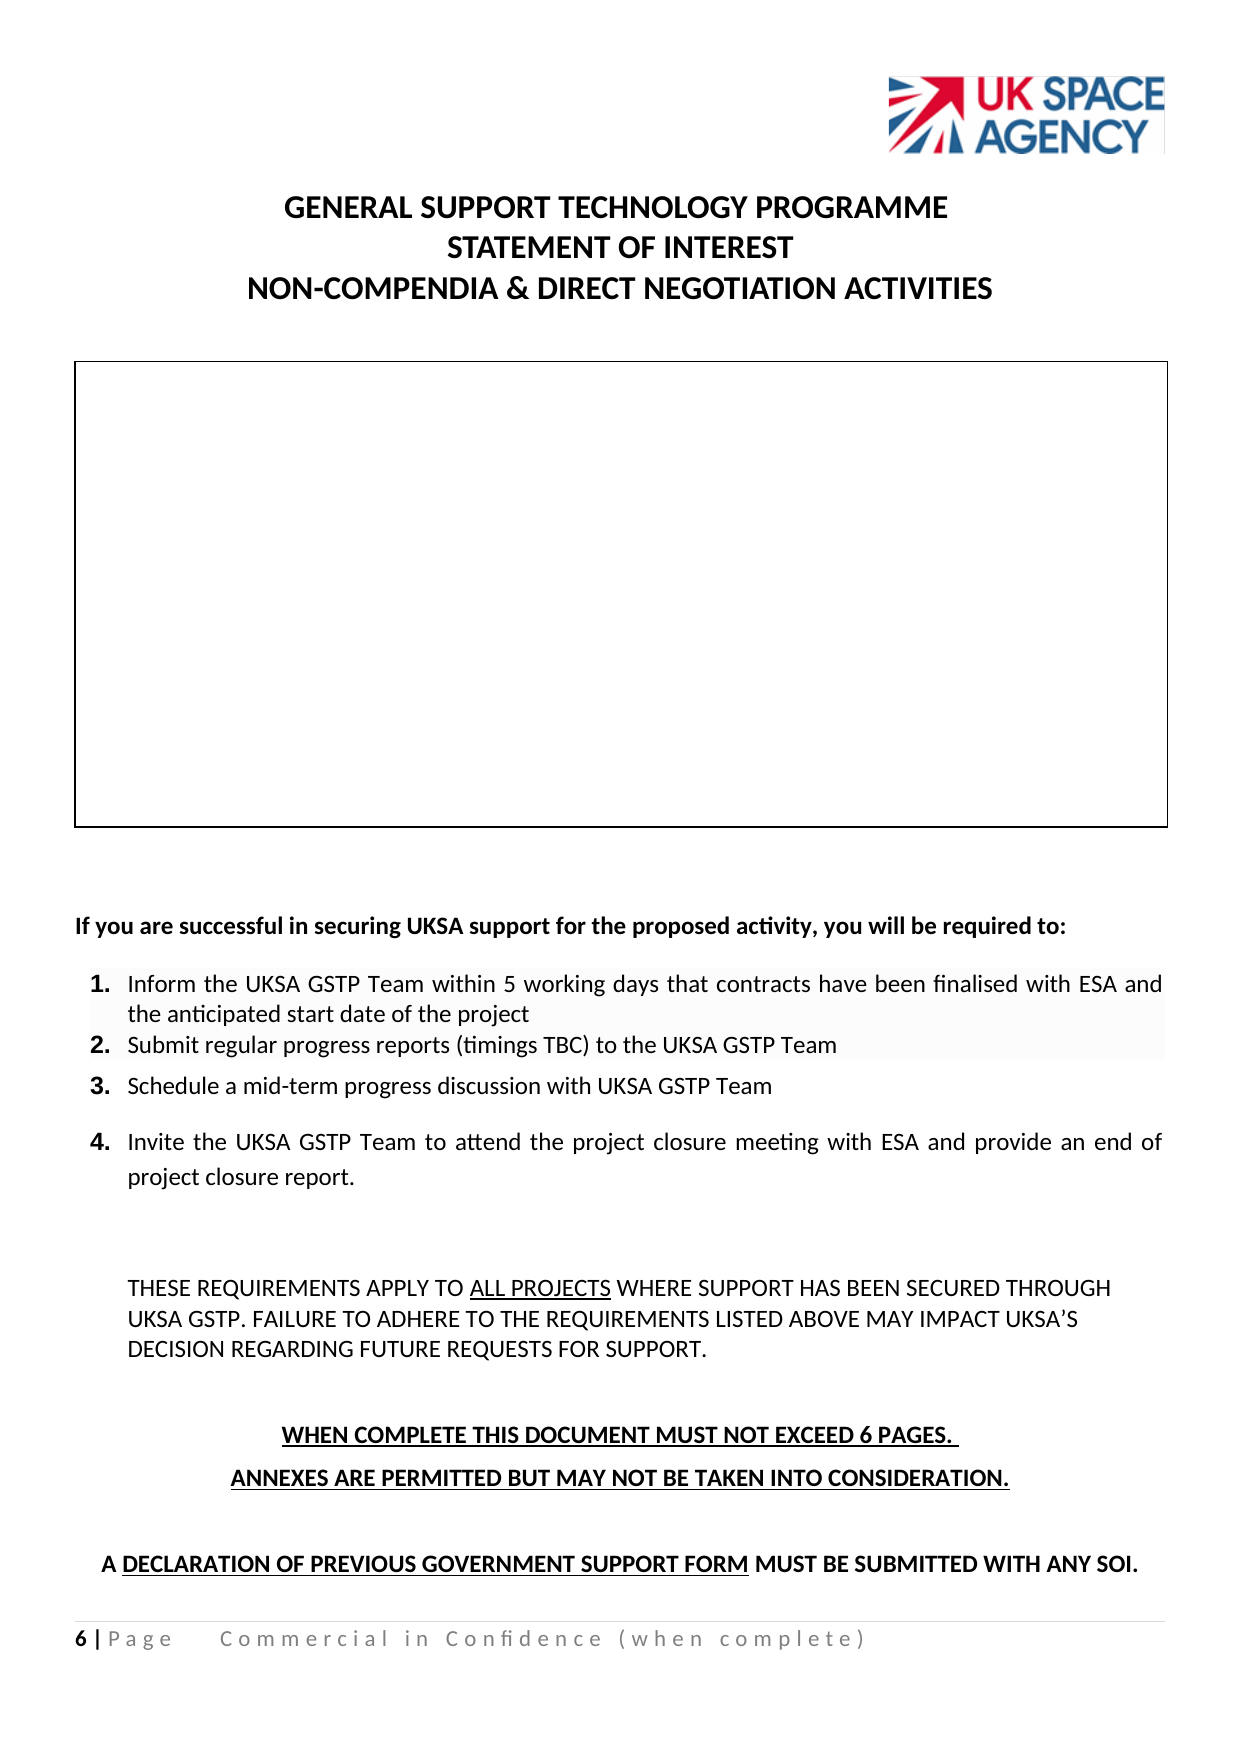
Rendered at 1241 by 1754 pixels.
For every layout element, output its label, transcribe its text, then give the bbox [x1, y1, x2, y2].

list These requirements apply to all projects where support has been secured through UKSA GSTP. failure to adhere to the requirements listed above may impact UKSA’s decision regarding future requests for support. [127, 1272, 1165, 1364]
list Inform the UKSA GSTP Team within 5 working days that contracts have been finalised with ESA and the anticipated start date of the project [90, 968, 1165, 1029]
list Invite the UKSA GSTP Team to attend the project closure meeting with ESA and provide an end of project closure report. [90, 1126, 1165, 1191]
table_cell [76, 362, 1167, 826]
text ANNEXES ARE PERMITTED BUT MAY NOT BE TAKEN INTO CONSIDERATION. [75, 1462, 1165, 1493]
text A DECLARATION OF PREVIOUS GOVERNMENT SUPPORT FORM MUST BE SUBMITTED WITH ANY SOI. [75, 1548, 1165, 1579]
text WHEN COMPLETE THIS DOCUMENT MUST NOT EXCEED 6 PAGES. [75, 1419, 1165, 1450]
list Schedule a mid-term progress discussion with UKSA GSTP Team [90, 1070, 1165, 1100]
text If you are successful in securing UKSA support for the proposed activity, you will be required to: [75, 910, 1165, 941]
list Submit regular progress reports (timings TBC) to the UKSA GSTP Team [90, 1029, 1165, 1059]
